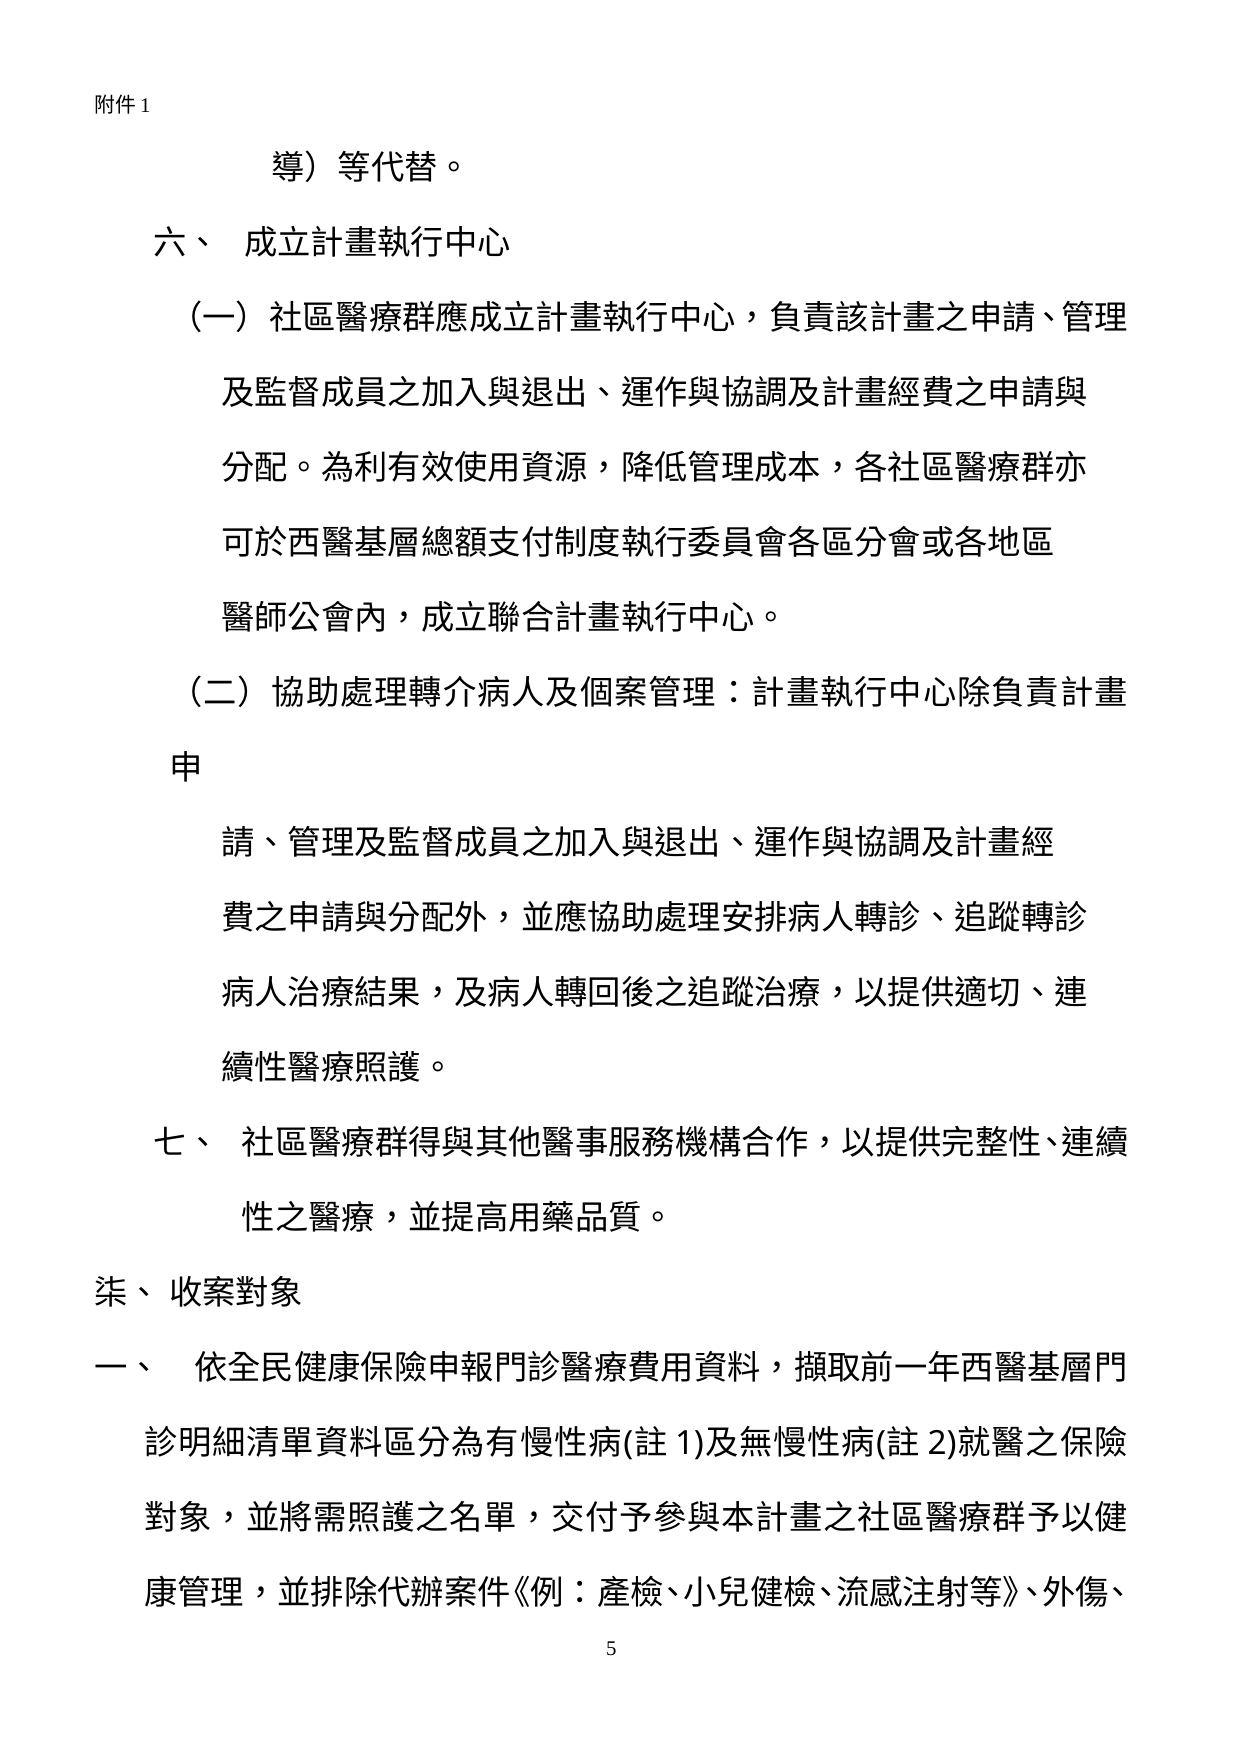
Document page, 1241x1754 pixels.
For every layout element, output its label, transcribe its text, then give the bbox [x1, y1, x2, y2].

text 導）等代替。 [94, 127, 1128, 202]
list 收案對象 [94, 1252, 1128, 1327]
text （二）協助處理轉介病人及個案管理：計畫執行中心除負責計畫申 [169, 652, 1128, 802]
text 可於西醫基層總額支付制度執行委員會各區分會或各地區 [169, 502, 1128, 577]
list 成立計畫執行中心 [153, 202, 1128, 277]
text 病人治療結果，及病人轉回後之追蹤治療，以提供適切、連 [169, 952, 1128, 1027]
list 社區醫療群得與其他醫事服務機構合作，以提供完整性、連續性之醫療，並提高用藥品質。 [153, 1102, 1128, 1252]
text 及監督成員之加入與退出、運作與協調及計畫經費之申請與 [169, 352, 1128, 427]
text 請、管理及監督成員之加入與退出、運作與協調及計畫經 [169, 802, 1128, 877]
text 醫師公會內，成立聯合計畫執行中心。 [169, 577, 1128, 652]
text 續性醫療照護。 [169, 1027, 1128, 1102]
text 費之申請與分配外，並應協助處理安排病人轉診、追蹤轉診 [169, 877, 1128, 952]
text 分配。為利有效使用資源，降低管理成本，各社區醫療群亦 [169, 427, 1128, 502]
list 依全民健康保險申報門診醫療費用資料，擷取前一年西醫基層門診明細清單資料區分為有慢性病(註1)及無慢性病(註2)就醫之保險對象，並將需照護之名單，交付予參與本計畫之社區醫療群予以健康管理，並排除代辦案件《例：產檢、小兒健檢、流感注射等》、外傷、門診論病例計酬，另將排除「西醫基層診所以病人為中心整合照護計畫」、論質計酬試辦計畫等個案不計入應收案篩選名單。 [94, 1327, 1128, 1627]
text （一）社區醫療群應成立計畫執行中心，負責該計畫之申請、管理 [169, 277, 1128, 352]
